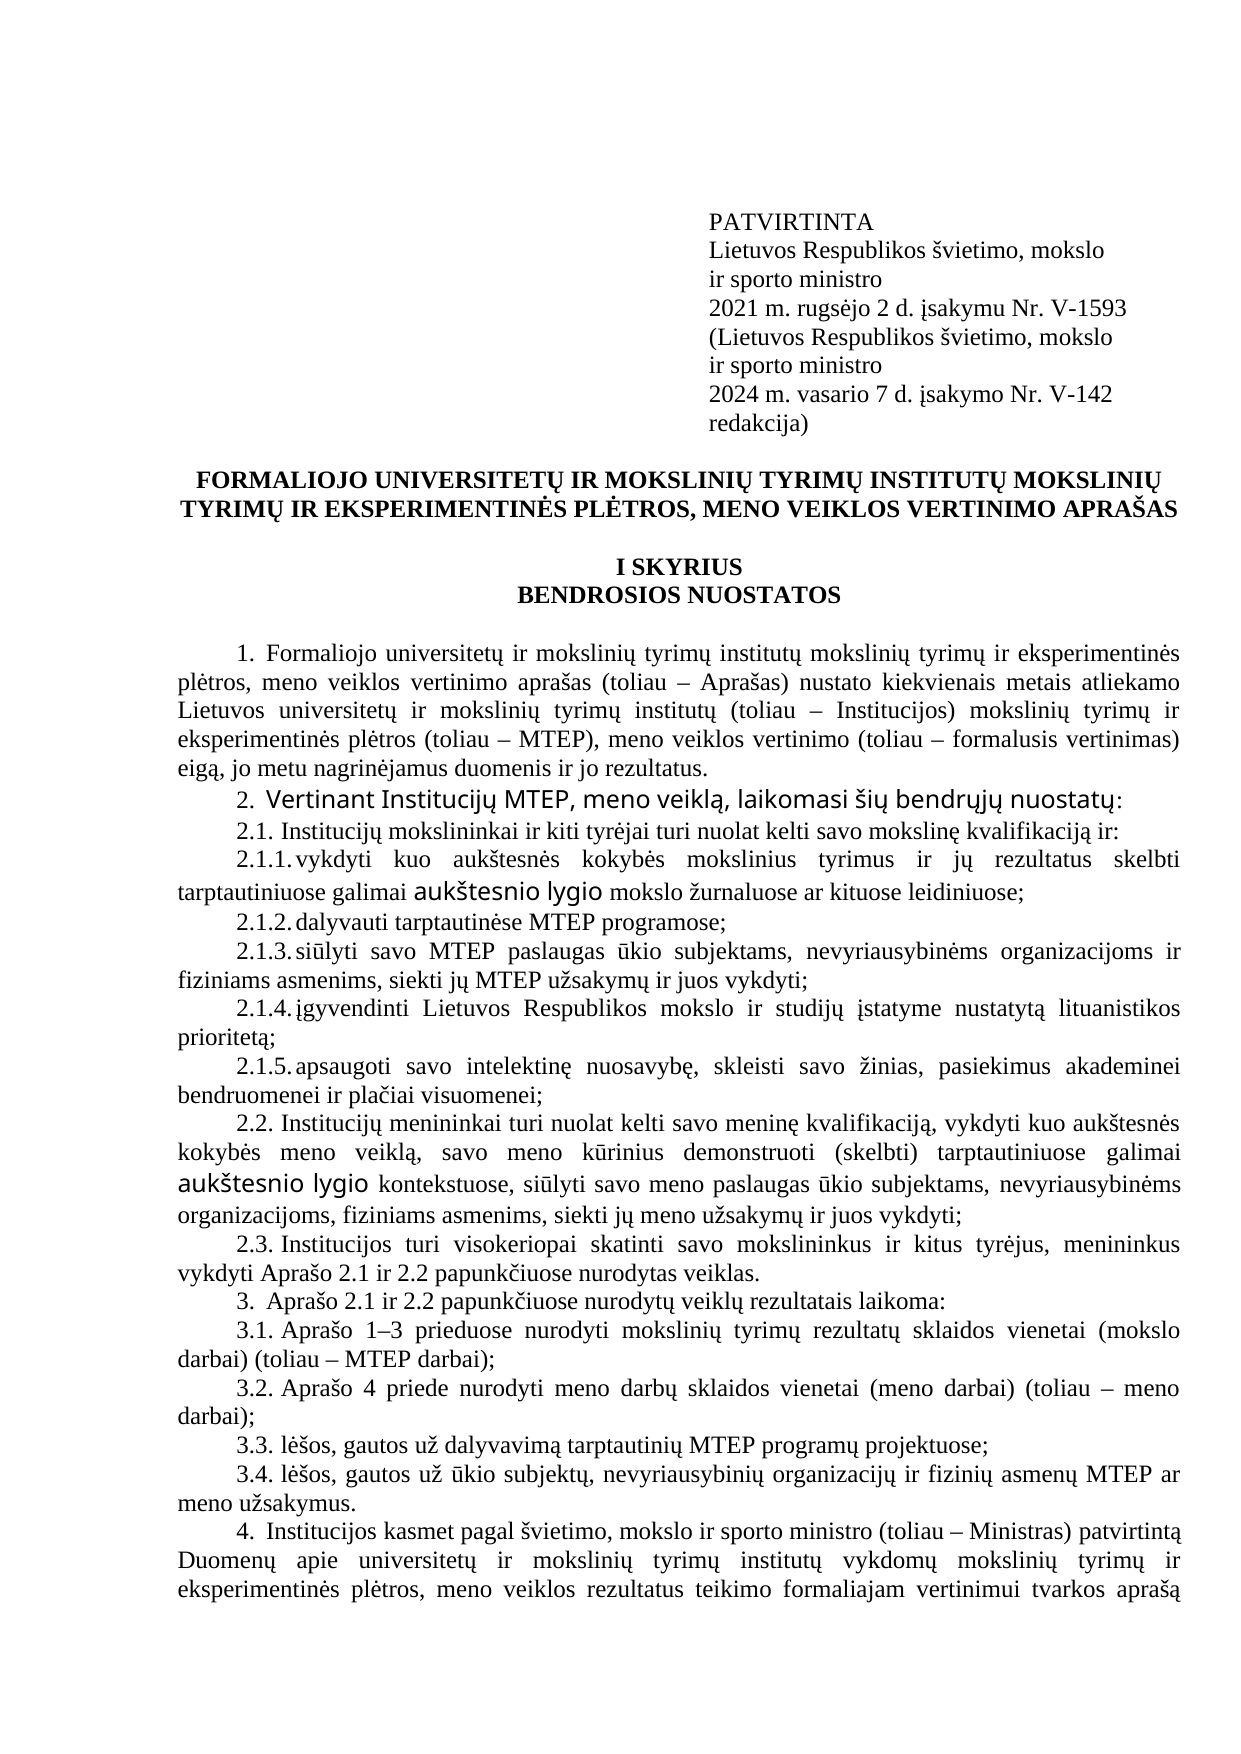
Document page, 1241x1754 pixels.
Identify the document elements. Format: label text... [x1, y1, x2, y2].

text (Lietuvos Respublikos švietimo, mokslo [177, 322, 1181, 350]
text 2.2. Institucijų menininkai turi nuolat kelti savo meninę kvalifikaciją, vykdyti kuo aukštesnės kokybės meno veiklą, savo meno kūrinius demonstruoti (skelbti) tarptautiniuose galimai aukštesnio lygio kontekstuose, siūlyti savo meno paslaugas ūkio subjektams, nevyriausybinėms organizacijoms, fiziniams asmenims, siekti jų meno užsakymų ir juos vykdyti; [177, 1108, 1181, 1229]
text 3.2. Aprašo 4 priede nurodyti meno darbų sklaidos vienetai (meno darbai) (toliau – meno darbai); [177, 1373, 1181, 1430]
text 2024 m. vasario 7 d. įsakymo Nr. V-142 [177, 379, 1181, 408]
text 3.3. lėšos, gautos už dalyvavimą tarptautinių MTEP programų projektuose; [177, 1430, 1181, 1459]
text 2. Vertinant Institucijų MTEP, meno veiklą, laikomasi šių bendrųjų nuostatų: [177, 782, 1181, 816]
text redakcija) [177, 408, 1181, 437]
text 2.1. Institucijų mokslininkai ir kiti tyrėjai turi nuolat kelti savo mokslinę kvalifikaciją ir: [177, 816, 1181, 844]
text 2.1.2. dalyvauti tarptautinėse MTEP programose; [177, 907, 1181, 936]
text PATVIRTINTA [177, 207, 1181, 235]
text 2.1.3. siūlyti savo MTEP paslaugas ūkio subjektams, nevyriausybinėms organizacijoms ir fiziniams asmenims, siekti jų MTEP užsakymų ir juos vykdyti; [177, 936, 1181, 993]
text 2.1.1. vykdyti kuo aukštesnės kokybės mokslinius tyrimus ir jų rezultatus skelbti tarptautiniuose galimai aukštesnio lygio mokslo žurnaluose ar kituose leidiniuose; [177, 844, 1181, 907]
text ir sporto ministro [177, 264, 1181, 293]
text 1. Formaliojo universitetų ir mokslinių tyrimų institutų mokslinių tyrimų ir eksperimentinės plėtros, meno veiklos vertinimo aprašas (toliau – Aprašas) nustato kiekvienais metais atliekamo Lietuvos universitetų ir mokslinių tyrimų institutų (toliau – Institucijos) mokslinių tyrimų ir eksperimentinės plėtros (toliau – MTEP), meno veiklos vertinimo (toliau – formalusis vertinimas) eigą, jo metu nagrinėjamus duomenis ir jo rezultatus. [177, 638, 1181, 782]
text 2021 m. rugsėjo 2 d. įsakymu Nr. V-1593 [177, 293, 1181, 322]
text 2.1.5. apsaugoti savo intelektinę nuosavybę, skleisti savo žinias, pasiekimus akademinei bendruomenei ir plačiai visuomenei; [177, 1051, 1181, 1108]
text Lietuvos Respublikos švietimo, mokslo [177, 235, 1181, 264]
text 4. Institucijos kasmet pagal švietimo, mokslo ir sporto ministro (toliau – Ministras) patvirtintą Duomenų apie universitetų ir mokslinių tyrimų institutų vykdomų mokslinių tyrimų ir eksperimentinės plėtros, meno veiklos rezultatus teikimo formaliajam vertinimui tvarkos aprašą [177, 1516, 1181, 1603]
text BENDROSIOS NUOSTATOS [177, 580, 1181, 609]
text 2.3. Institucijos turi visokeriopai skatinti savo mokslininkus ir kitus tyrėjus, menininkus vykdyti Aprašo 2.1 ir 2.2 papunkčiuose nurodytas veiklas. [177, 1229, 1181, 1286]
text 3.4. lėšos, gautos už ūkio subjektų, nevyriausybinių organizacijų ir fizinių asmenų MTEP ar meno užsakymus. [177, 1459, 1181, 1516]
text 2.1.4. įgyvendinti Lietuvos Respublikos mokslo ir studijų įstatyme nustatytą lituanistikos prioritetą; [177, 993, 1181, 1051]
text I SKYRIUS [177, 552, 1181, 580]
text 3. Aprašo 2.1 ir 2.2 papunkčiuose nurodytų veiklų rezultatais laikoma: [177, 1286, 1181, 1315]
text ir sporto ministro [177, 350, 1181, 379]
text FORMALIOJO UNIVERSITETŲ IR MOKSLINIŲ TYRIMŲ INSTITUTŲ MOKSLINIŲ TYRIMŲ IR EKSPERIMENTINĖS PLĖTROS, MENO VEIKLOS VERTINIMO APRAŠAS [177, 465, 1181, 523]
text 3.1. Aprašo 1–3 prieduose nurodyti mokslinių tyrimų rezultatų sklaidos vienetai (mokslo darbai) (toliau – MTEP darbai); [177, 1315, 1181, 1373]
